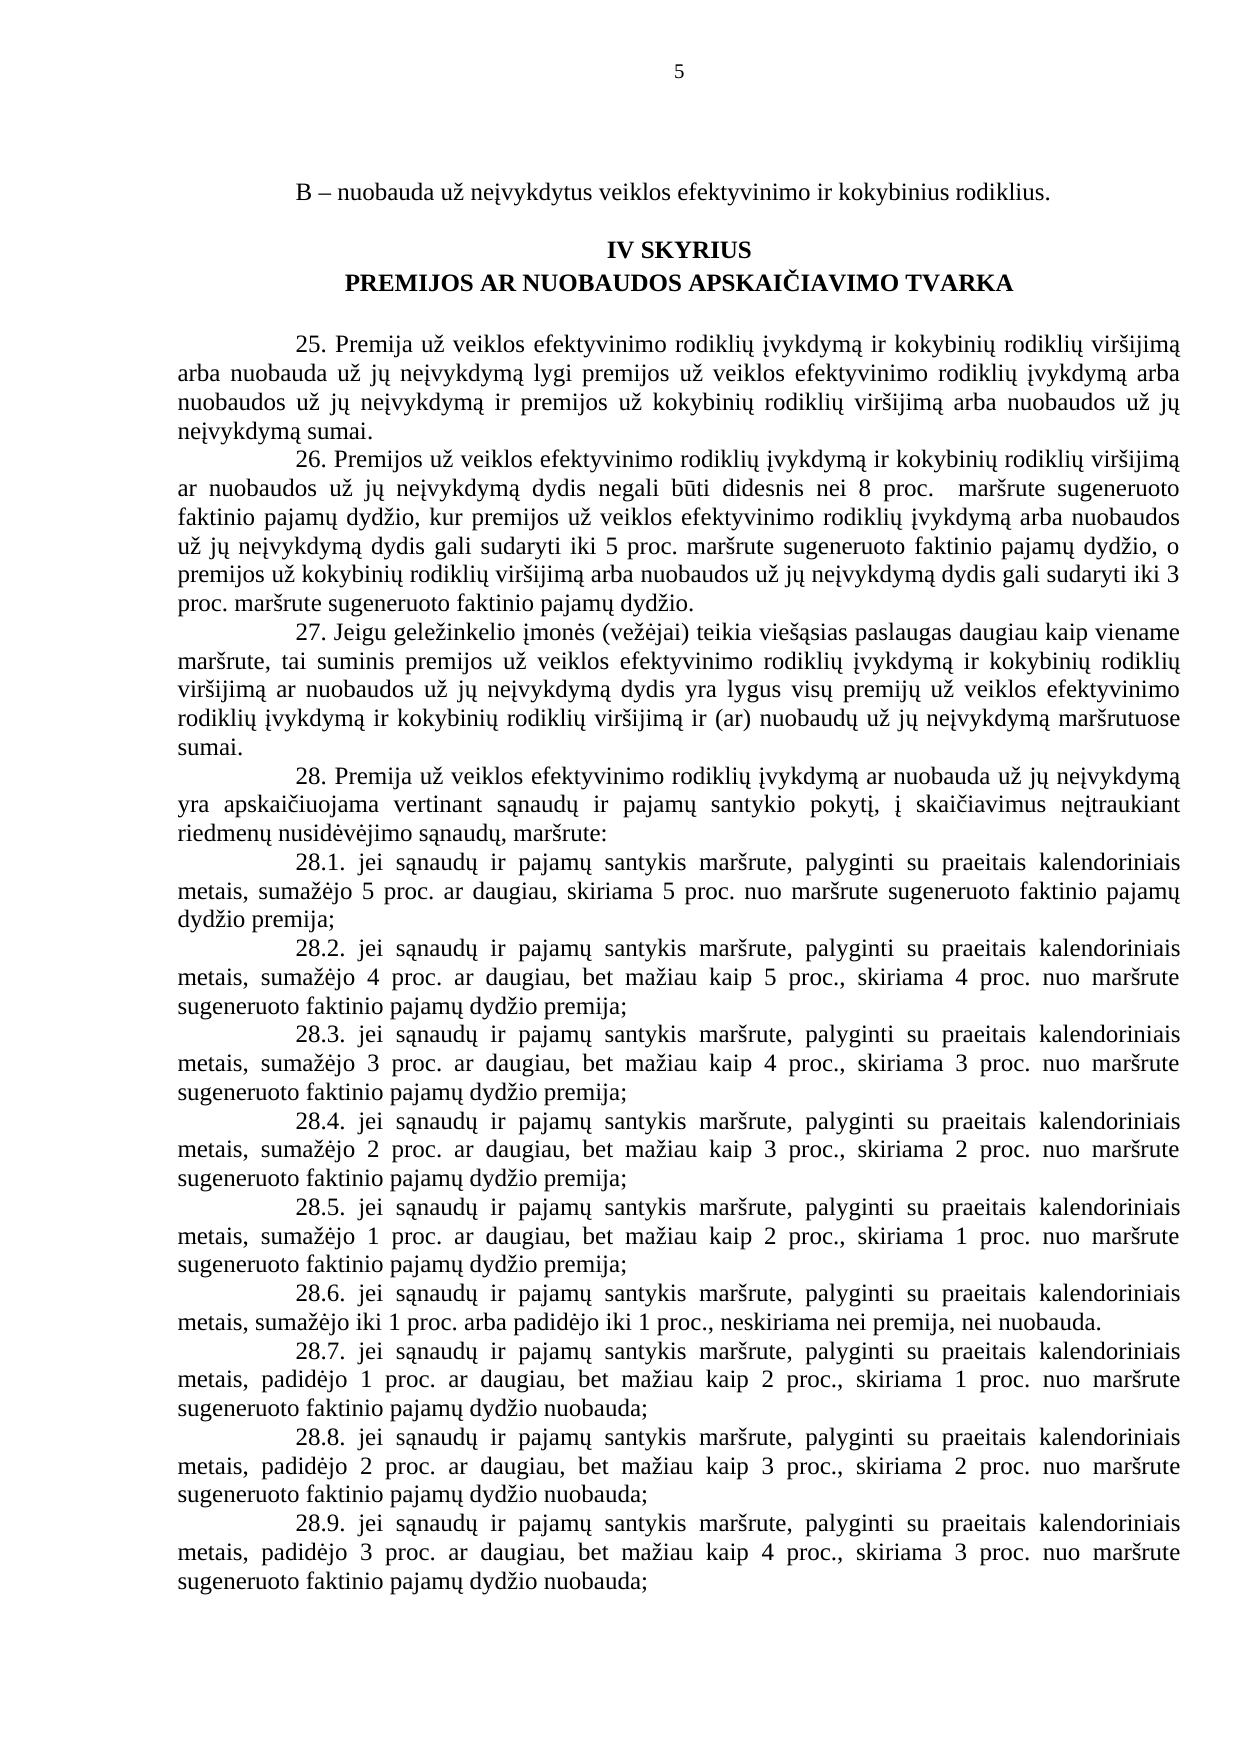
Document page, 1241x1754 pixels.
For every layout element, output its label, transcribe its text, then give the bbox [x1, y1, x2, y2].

text B – nuobauda už neįvykdytus veiklos efektyvinimo ir kokybinius rodiklius. [177, 177, 1181, 206]
text 28.9. jei sąnaudų ir pajamų santykis maršrute, palyginti su praeitais kalendoriniais metais, padidėjo 3 proc. ar daugiau, bet mažiau kaip 4 proc., skiriama 3 proc. nuo maršrute sugeneruoto faktinio pajamų dydžio nuobauda; [177, 1508, 1181, 1594]
text 26. Premijos už veiklos efektyvinimo rodiklių įvykdymą ir kokybinių rodiklių viršijimą ar nuobaudos už jų neįvykdymą dydis negali būti didesnis nei 8 proc. maršrute sugeneruoto faktinio pajamų dydžio, kur premijos už veiklos efektyvinimo rodiklių įvykdymą arba nuobaudos už jų neįvykdymą dydis gali sudaryti iki 5 proc. maršrute sugeneruoto faktinio pajamų dydžio, o premijos už kokybinių rodiklių viršijimą arba nuobaudos už jų neįvykdymą dydis gali sudaryti iki 3 proc. maršrute sugeneruoto faktinio pajamų dydžio. [177, 444, 1181, 617]
text PREMIJOS AR NUOBAUDOS APSKAIČIAVIMO TVARKA [177, 268, 1181, 296]
text 28.5. jei sąnaudų ir pajamų santykis maršrute, palyginti su praeitais kalendoriniais metais, sumažėjo 1 proc. ar daugiau, bet mažiau kaip 2 proc., skiriama 1 proc. nuo maršrute sugeneruoto faktinio pajamų dydžio premija; [177, 1192, 1181, 1278]
text 28.4. jei sąnaudų ir pajamų santykis maršrute, palyginti su praeitais kalendoriniais metais, sumažėjo 2 proc. ar daugiau, bet mažiau kaip 3 proc., skiriama 2 proc. nuo maršrute sugeneruoto faktinio pajamų dydžio premija; [177, 1106, 1181, 1192]
text 25. Premija už veiklos efektyvinimo rodiklių įvykdymą ir kokybinių rodiklių viršijimą arba nuobauda už jų neįvykdymą lygi premijos už veiklos efektyvinimo rodiklių įvykdymą arba nuobaudos už jų neįvykdymą ir premijos už kokybinių rodiklių viršijimą arba nuobaudos už jų neįvykdymą sumai. [177, 329, 1181, 444]
text 27. Jeigu geležinkelio įmonės (vežėjai) teikia viešąsias paslaugas daugiau kaip viename maršrute, tai suminis premijos už veiklos efektyvinimo rodiklių įvykdymą ir kokybinių rodiklių viršijimą ar nuobaudos už jų neįvykdymą dydis yra lygus visų premijų už veiklos efektyvinimo rodiklių įvykdymą ir kokybinių rodiklių viršijimą ir (ar) nuobaudų už jų neįvykdymą maršrutuose sumai. [177, 617, 1181, 761]
text 28.6. jei sąnaudų ir pajamų santykis maršrute, palyginti su praeitais kalendoriniais metais, sumažėjo iki 1 proc. arba padidėjo iki 1 proc., neskiriama nei premija, nei nuobauda. [177, 1278, 1181, 1336]
text 28.7. jei sąnaudų ir pajamų santykis maršrute, palyginti su praeitais kalendoriniais metais, padidėjo 1 proc. ar daugiau, bet mažiau kaip 2 proc., skiriama 1 proc. nuo maršrute sugeneruoto faktinio pajamų dydžio nuobauda; [177, 1336, 1181, 1422]
text 28.8. jei sąnaudų ir pajamų santykis maršrute, palyginti su praeitais kalendoriniais metais, padidėjo 2 proc. ar daugiau, bet mažiau kaip 3 proc., skiriama 2 proc. nuo maršrute sugeneruoto faktinio pajamų dydžio nuobauda; [177, 1422, 1181, 1508]
text IV SKYRIUS [177, 235, 1181, 263]
text 28.3. jei sąnaudų ir pajamų santykis maršrute, palyginti su praeitais kalendoriniais metais, sumažėjo 3 proc. ar daugiau, bet mažiau kaip 4 proc., skiriama 3 proc. nuo maršrute sugeneruoto faktinio pajamų dydžio premija; [177, 1019, 1181, 1106]
text 28.1. jei sąnaudų ir pajamų santykis maršrute, palyginti su praeitais kalendoriniais metais, sumažėjo 5 proc. ar daugiau, skiriama 5 proc. nuo maršrute sugeneruoto faktinio pajamų dydžio premija; [177, 847, 1181, 933]
text 28. Premija už veiklos efektyvinimo rodiklių įvykdymą ar nuobauda už jų neįvykdymą yra apskaičiuojama vertinant sąnaudų ir pajamų santykio pokytį, į skaičiavimus neįtraukiant riedmenų nusidėvėjimo sąnaudų, maršrute: [177, 761, 1181, 847]
text 28.2. jei sąnaudų ir pajamų santykis maršrute, palyginti su praeitais kalendoriniais metais, sumažėjo 4 proc. ar daugiau, bet mažiau kaip 5 proc., skiriama 4 proc. nuo maršrute sugeneruoto faktinio pajamų dydžio premija; [177, 933, 1181, 1019]
